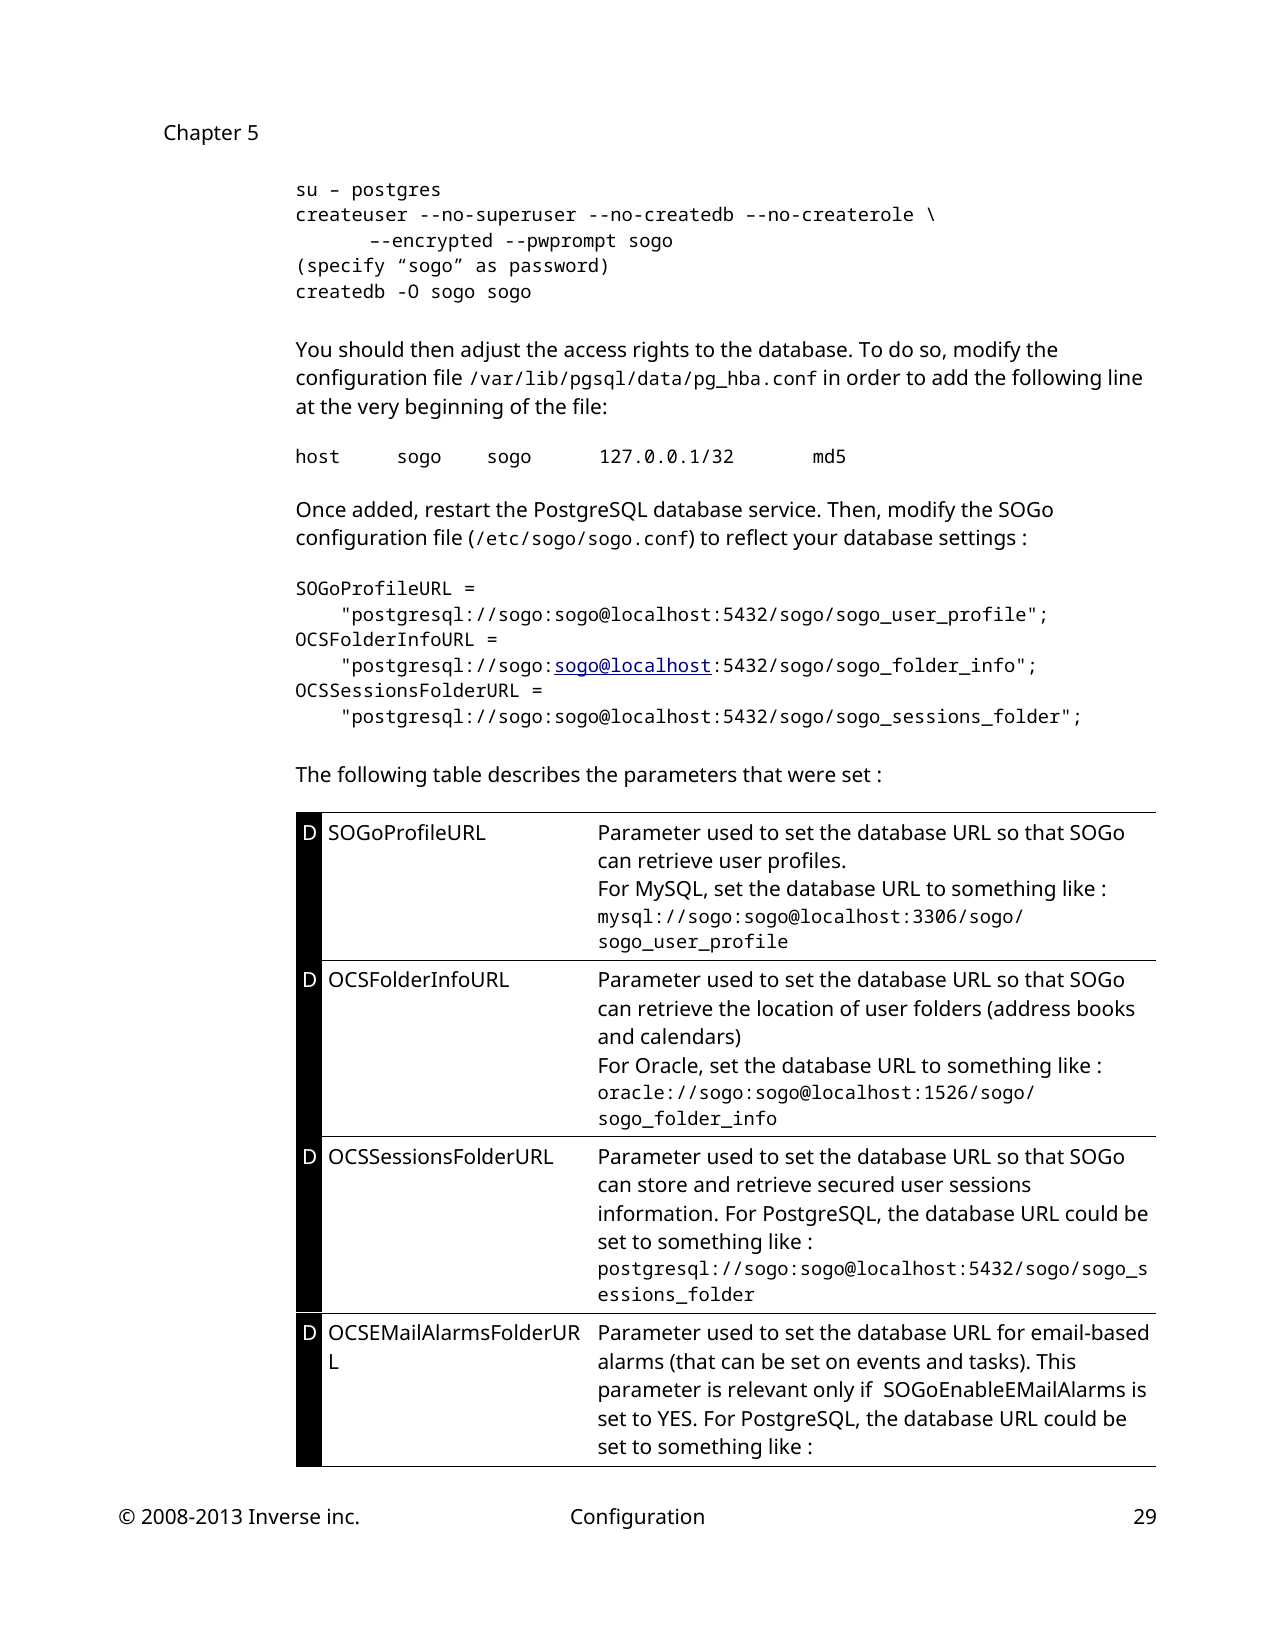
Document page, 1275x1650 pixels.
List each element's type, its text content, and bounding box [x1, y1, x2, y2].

text OCSFolderInfoURL = "postgresql://sogo:sogo@localhost:5432/sogo/sogo_folder_info"; [295, 626, 1157, 677]
table_cell Parameter used to set the database URL for email-based alarms (that can be set on events and tasks). This parameter is relevant only if SOGoEnableEMailAlarms is set to YES. For PostgreSQL, the database URL could be set to something like : [592, 1314, 1156, 1466]
table_cell D [296, 1314, 322, 1466]
text createdb -O sogo sogo [295, 278, 1157, 304]
text (specify “sogo” as password) [295, 253, 1157, 278]
table_cell OCSEMailAlarmsFolderURL [322, 1314, 592, 1466]
table_cell Parameter used to set the database URL so that SOGo can retrieve the location of user folders (address books and calendars) For Oracle, set the database URL to something like : oracle://sogo:sogo@localhost:1526/sogo/sogo_folder_info [592, 961, 1156, 1136]
table_cell D [296, 1137, 322, 1312]
text SOGoProfileURL = "postgresql://sogo:sogo@localhost:5432/sogo/sogo_user_profile"; [295, 575, 1157, 626]
table_header SOGoProfileURL [322, 813, 592, 960]
text host sogo sogo 127.0.0.1/32 md5 [295, 444, 1157, 469]
text su – postgres [295, 176, 1157, 202]
text You should then adjust the access rights to the database. To do so, modify the configuration file /var/lib/pgsql/data/pg_hba.conf in order to add the following line at the very beginning of the file: [295, 335, 1157, 420]
text OCSSessionsFolderURL = "postgresql://sogo:sogo@localhost:5432/sogo/sogo_sessions_folder"; [295, 677, 1157, 728]
table_cell OCSSessionsFolderURL [322, 1137, 592, 1312]
table_cell OCSFolderInfoURL [322, 961, 592, 1136]
text Once added, restart the PostgreSQL database service. Then, modify the SOGo configuration file (/etc/sogo/sogo.conf) to reflect your database settings : [295, 495, 1157, 552]
text createuser --no-superuser --no-createdb –-no-createrole \ –-encrypted --pwprompt sogo [295, 202, 1157, 253]
table_cell D [296, 961, 322, 1136]
table_header D [296, 813, 322, 960]
table_header Parameter used to set the database URL so that SOGo can retrieve user profiles. For MySQL, set the database URL to something like : mysql://sogo:sogo@localhost:3306/sogo/sogo_user_profile [592, 813, 1156, 960]
text The following table describes the parameters that were set : [295, 760, 1157, 788]
table_cell Parameter used to set the database URL so that SOGo can store and retrieve secured user sessions information. For PostgreSQL, the database URL could be set to something like : postgresql://sogo:sogo@localhost:5432/sogo/sogo_sessions_folder [592, 1137, 1156, 1312]
